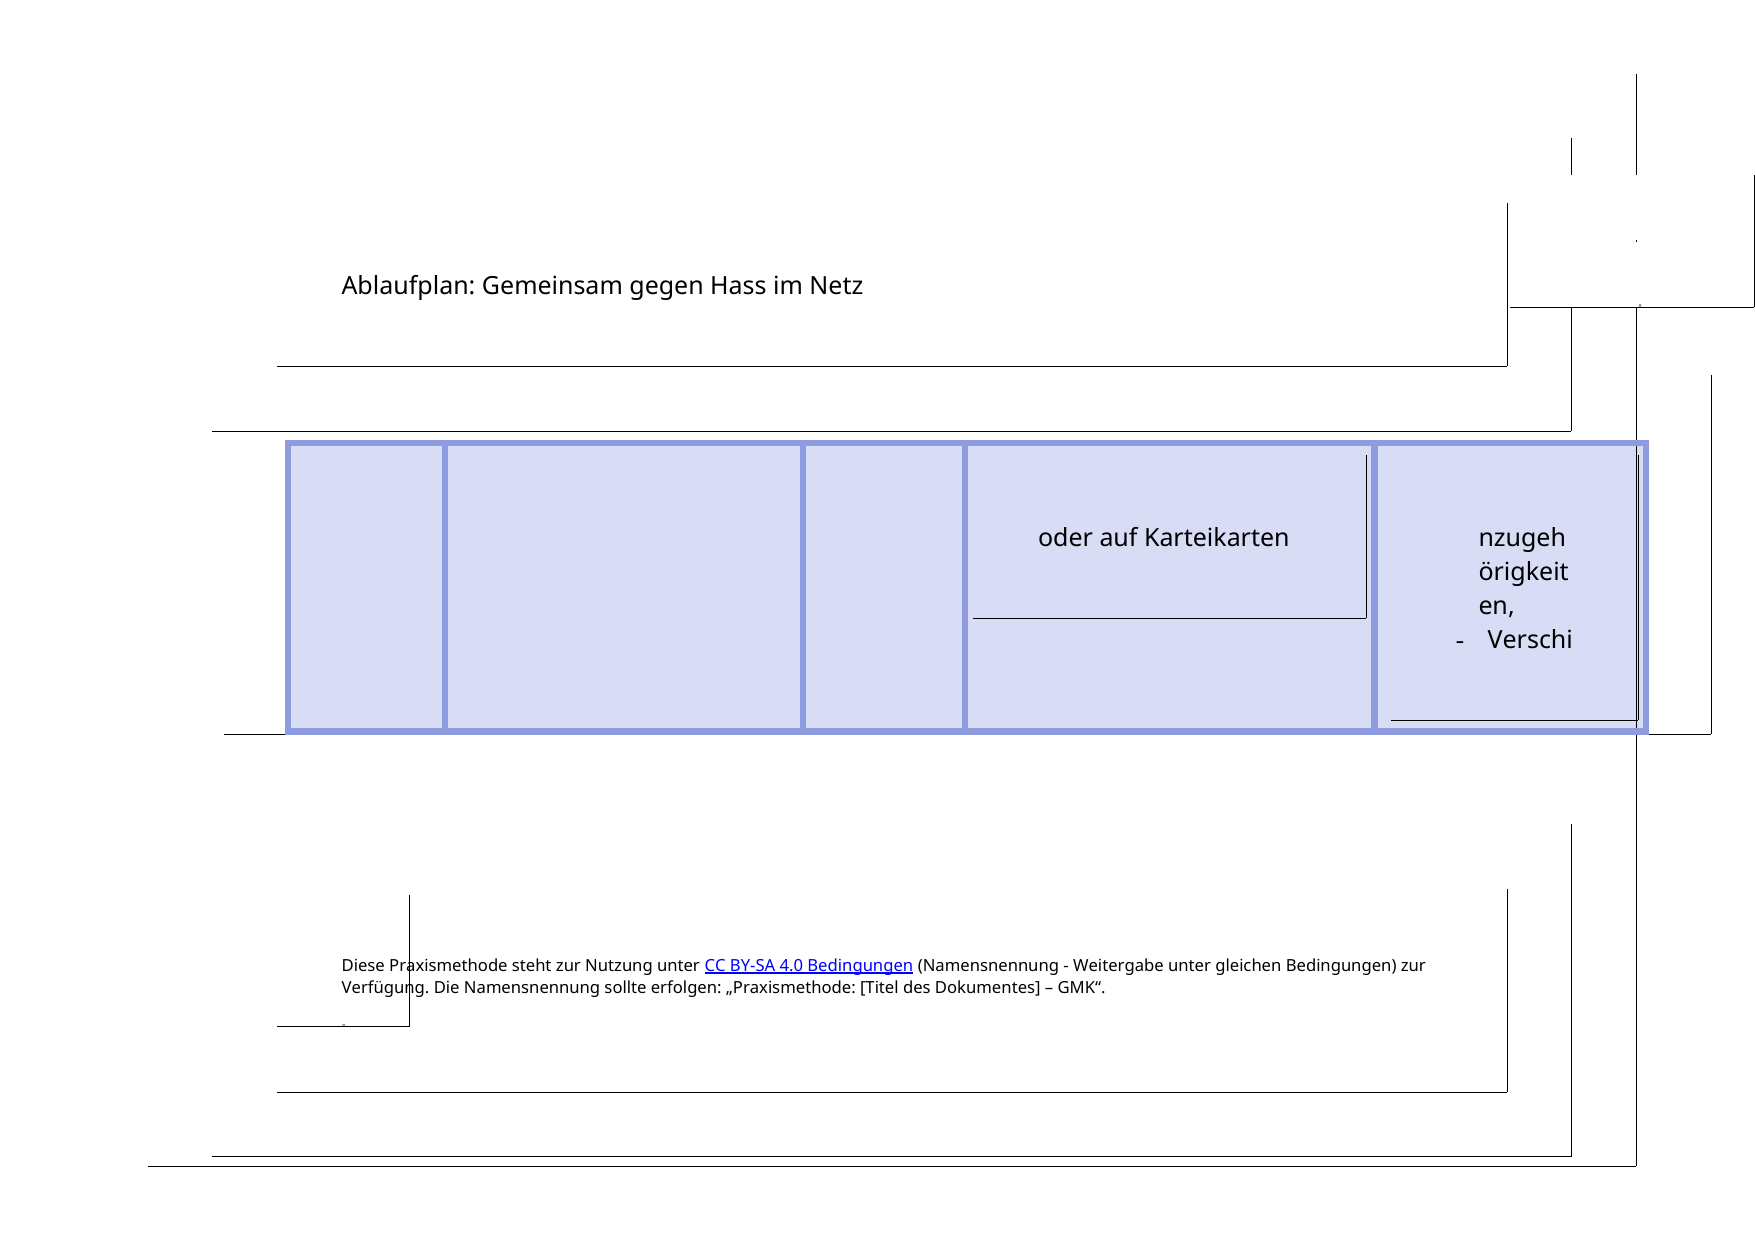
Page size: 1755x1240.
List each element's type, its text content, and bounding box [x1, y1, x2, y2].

table_cell oder auf Karteikarten [968, 446, 1371, 728]
table_cell [448, 446, 800, 728]
table_cell [291, 446, 442, 728]
table_cell nzugehörigkeiten, Verschi [1378, 446, 1636, 728]
table_cell Einzelarbeit Gespräch im Plenum [806, 446, 962, 728]
